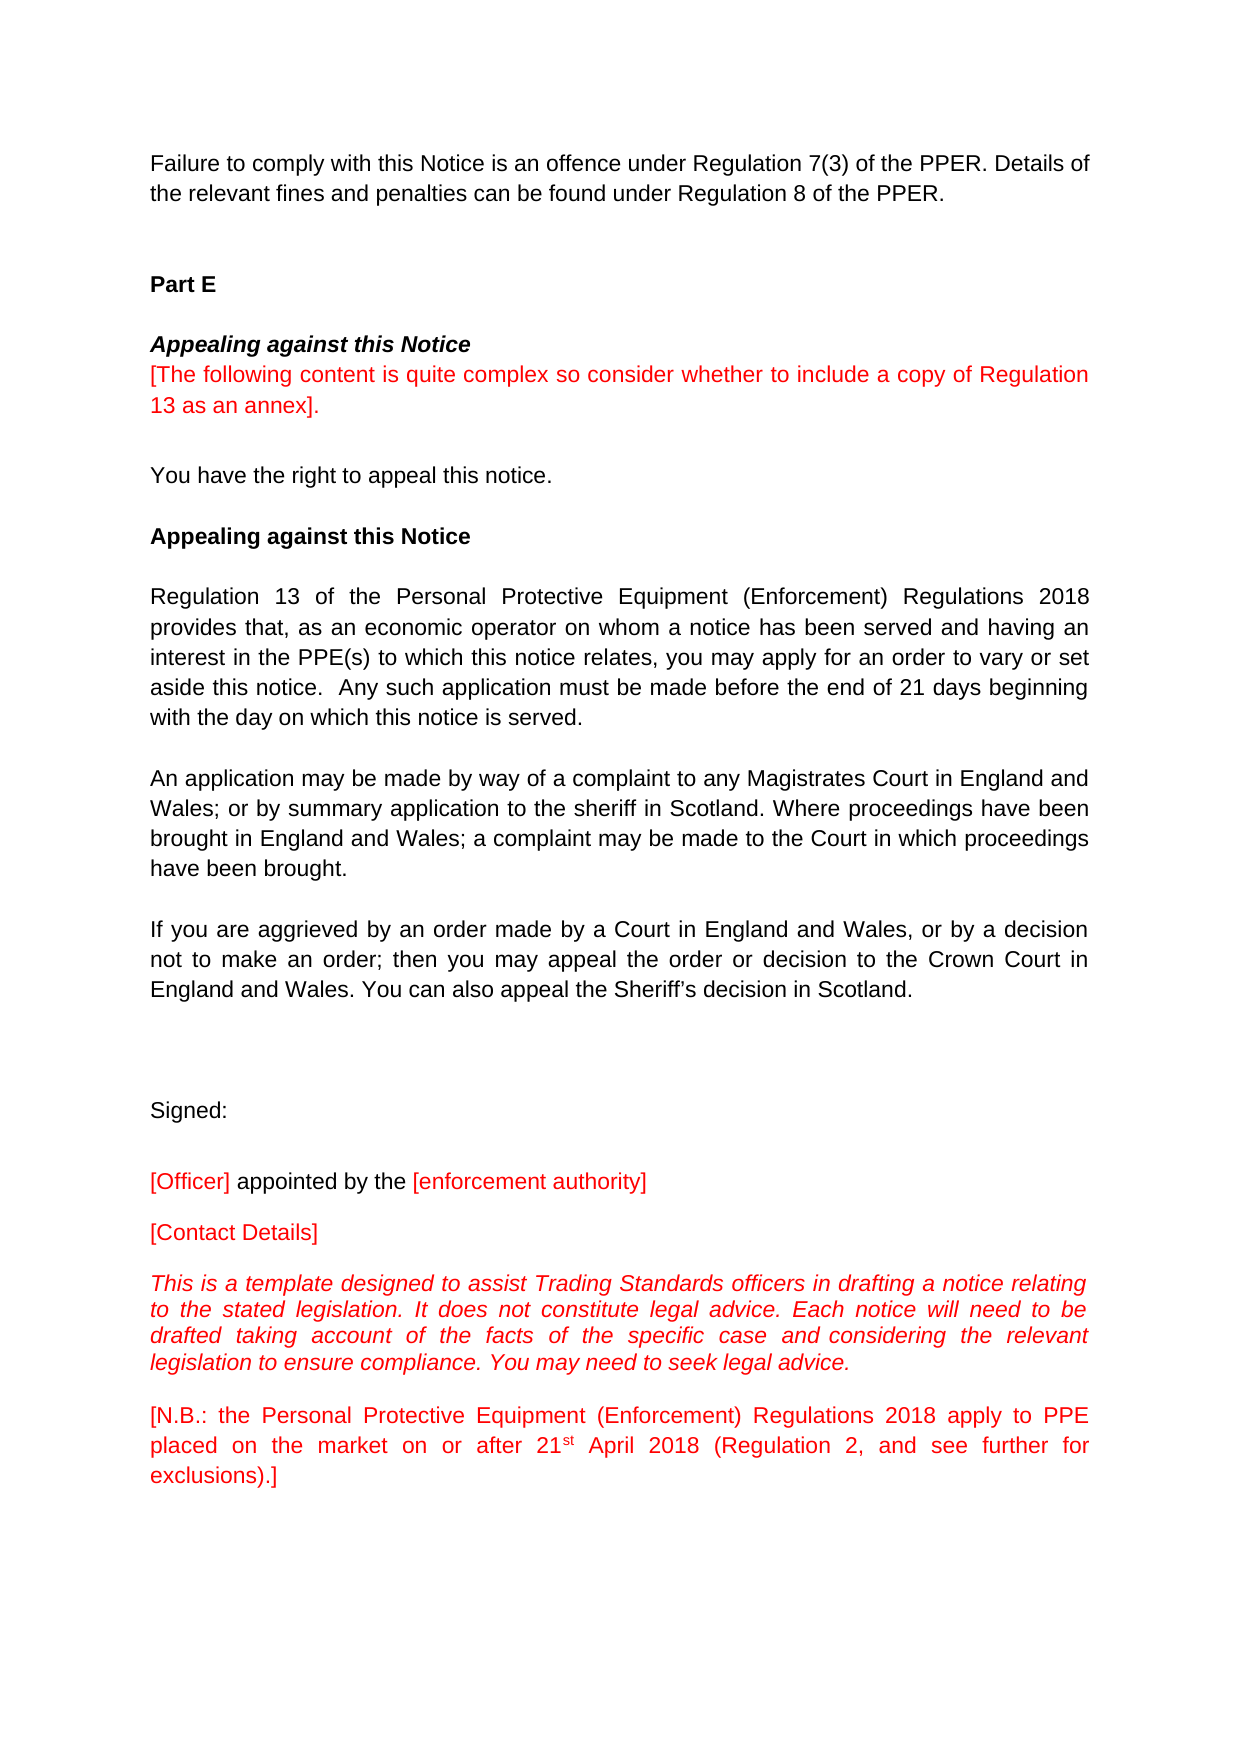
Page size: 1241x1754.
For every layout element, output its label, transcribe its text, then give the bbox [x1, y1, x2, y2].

text Part E [150, 271, 1090, 297]
text [The following content is quite complex so consider whether to include a copy of Regulation 13 as an annex]. [150, 361, 1090, 418]
text [Contact Details] [150, 1219, 1090, 1245]
text You have the right to appeal this notice. [150, 462, 1090, 489]
text Appealing against this Notice [150, 331, 1090, 358]
text [Officer] appointed by the [enforcement authority] [150, 1168, 1090, 1194]
text Appealing against this Notice [150, 523, 1090, 549]
text If you are aggrieved by an order made by a Court in England and Wales, or by a decision not to make an order; then you may appeal the order or decision to the Crown Court in England and Wales. You can also appeal the Sheriff’s decision in Scotland. [150, 916, 1090, 1002]
text This is a template designed to assist Trading Standards officers in drafting a notice relating to the stated legislation. It does not constitute legal advice. Each notice will need to be drafted taking account of the facts of the specific case and considering the relevant legislation to ensure compliance. You may need to seek legal advice. [150, 1270, 1090, 1375]
text Signed: [150, 1097, 1090, 1123]
text An application may be made by way of a complaint to any Magistrates Court in England and Wales; or by summary application to the sheriff in Scotland. Where proceedings have been brought in England and Wales; a complaint may be made to the Court in which proceedings have been brought. [150, 764, 1090, 882]
text Regulation 13 of the Personal Protective Equipment (Enforcement) Regulations 2018 provides that, as an economic operator on whom a notice has been served and having an interest in the PPE(s) to which this notice relates, you may apply for an order to vary or set aside this notice. Any such application must be made before the end of 21 days beginning with the day on which this notice is served. [150, 583, 1090, 731]
text Failure to comply with this Notice is an offence under Regulation 7(3) of the PPER. Details of the relevant fines and penalties can be found under Regulation 8 of the PPER. [150, 150, 1090, 207]
text [N.B.: the Personal Protective Equipment (Enforcement) Regulations 2018 apply to PPE placed on the market on or after 21st April 2018 (Regulation 2, and see further for exclusions).] [150, 1402, 1090, 1488]
